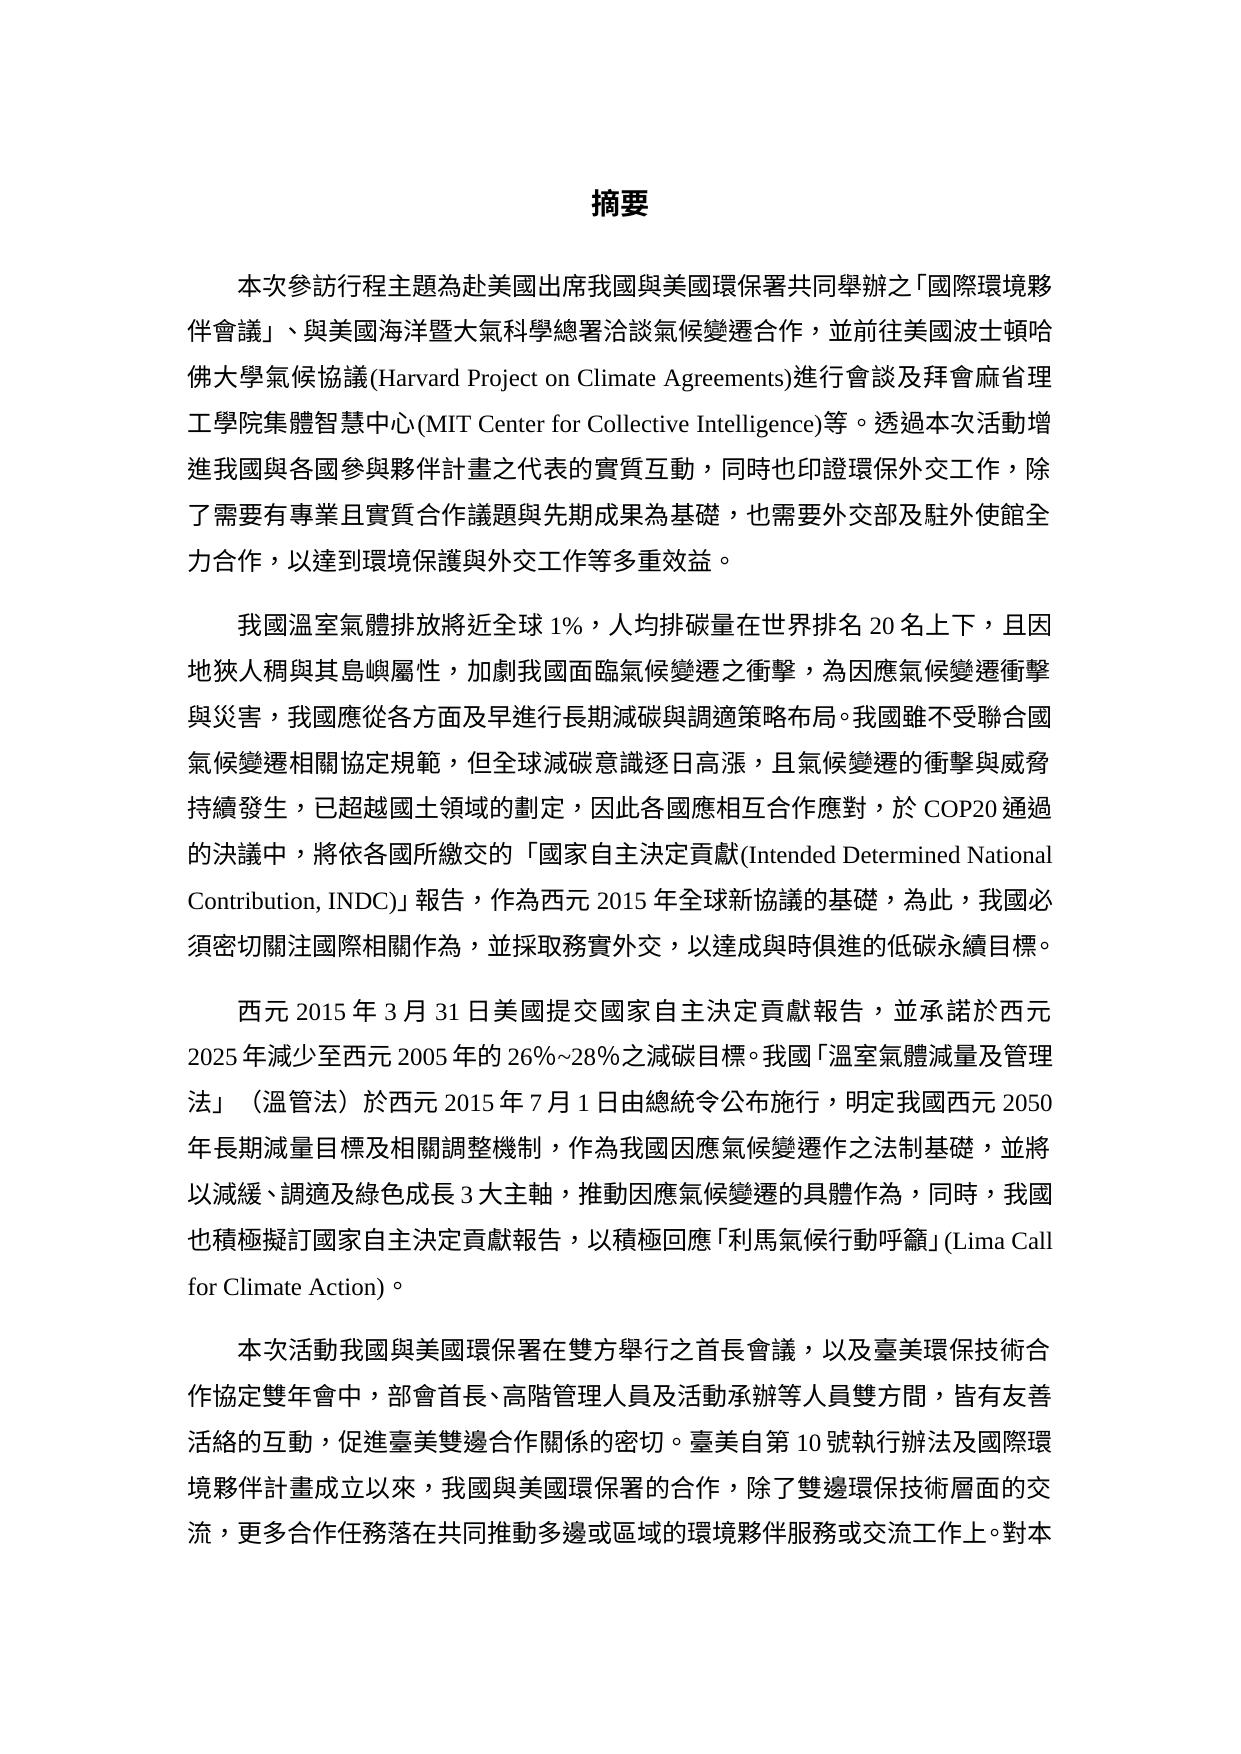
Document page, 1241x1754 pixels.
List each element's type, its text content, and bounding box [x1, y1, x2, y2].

text 本次活動我國與美國環保署在雙方舉行之首長會議，以及臺美環保技術合作協定雙年會中，部會首長、高階管理人員及活動承辦等人員雙方間，皆有友善活絡的互動，促進臺美雙邊合作關係的密切。臺美自第10號執行辦法及國際環境夥伴計畫成立以來，我國與美國環保署的合作，除了雙邊環保技術層面的交流，更多合作任務落在共同推動多邊或區域的環境夥伴服務或交流工作上。對本 [187, 1323, 1053, 1552]
text 本次參訪行程主題為赴美國出席我國與美國環保署共同舉辦之「國際環境夥伴會議」、與美國海洋暨大氣科學總署洽談氣候變遷合作，並前往美國波士頓哈佛大學氣候協議(Harvard Project on Climate Agreements)進行會談及拜會麻省理工學院集體智慧中心(MIT Center for Collective Intelligence)等。透過本次活動增進我國與各國參與夥伴計畫之代表的實質互動，同時也印證環保外交工作，除了需要有專業且實質合作議題與先期成果為基礎，也需要外交部及駐外使館全力合作，以達到環境保護與外交工作等多重效益。 [187, 258, 1053, 579]
text 我國溫室氣體排放將近全球1%，人均排碳量在世界排名20名上下，且因地狹人稠與其島嶼屬性，加劇我國面臨氣候變遷之衝擊，為因應氣候變遷衝擊與災害，我國應從各方面及早進行長期減碳與調適策略布局。我國雖不受聯合國氣候變遷相關協定規範，但全球減碳意識逐日高漲，且氣候變遷的衝擊與威脅持續發生，已超越國土領域的劃定，因此各國應相互合作應對，於COP20通過的決議中，將依各國所繳交的「國家自主決定貢獻(Intended Determined National Contribution, INDC)」報告，作為西元 2015 年全球新協議的基礎，為此，我國必須密切關注國際相關作為，並採取務實外交，以達成與時俱進的低碳永續目標。 [187, 598, 1053, 964]
text 摘要 [187, 164, 1053, 239]
text 西元2015年3月31日美國提交國家自主決定貢獻報告，並承諾於西元2025年減少至西元2005年的26％~28％之減碳目標。我國「溫室氣體減量及管理法」（溫管法）於西元2015年7月1日由總統令公布施行，明定我國西元2050年長期減量目標及相關調整機制，作為我國因應氣候變遷作之法制基礎，並將以減緩、調適及綠色成長3大主軸，推動因應氣候變遷的具體作為，同時，我國也積極擬訂國家自主決定貢獻報告，以積極回應「利馬氣候行動呼籲」(Lima Call for Climate Action)。 [187, 983, 1053, 1304]
